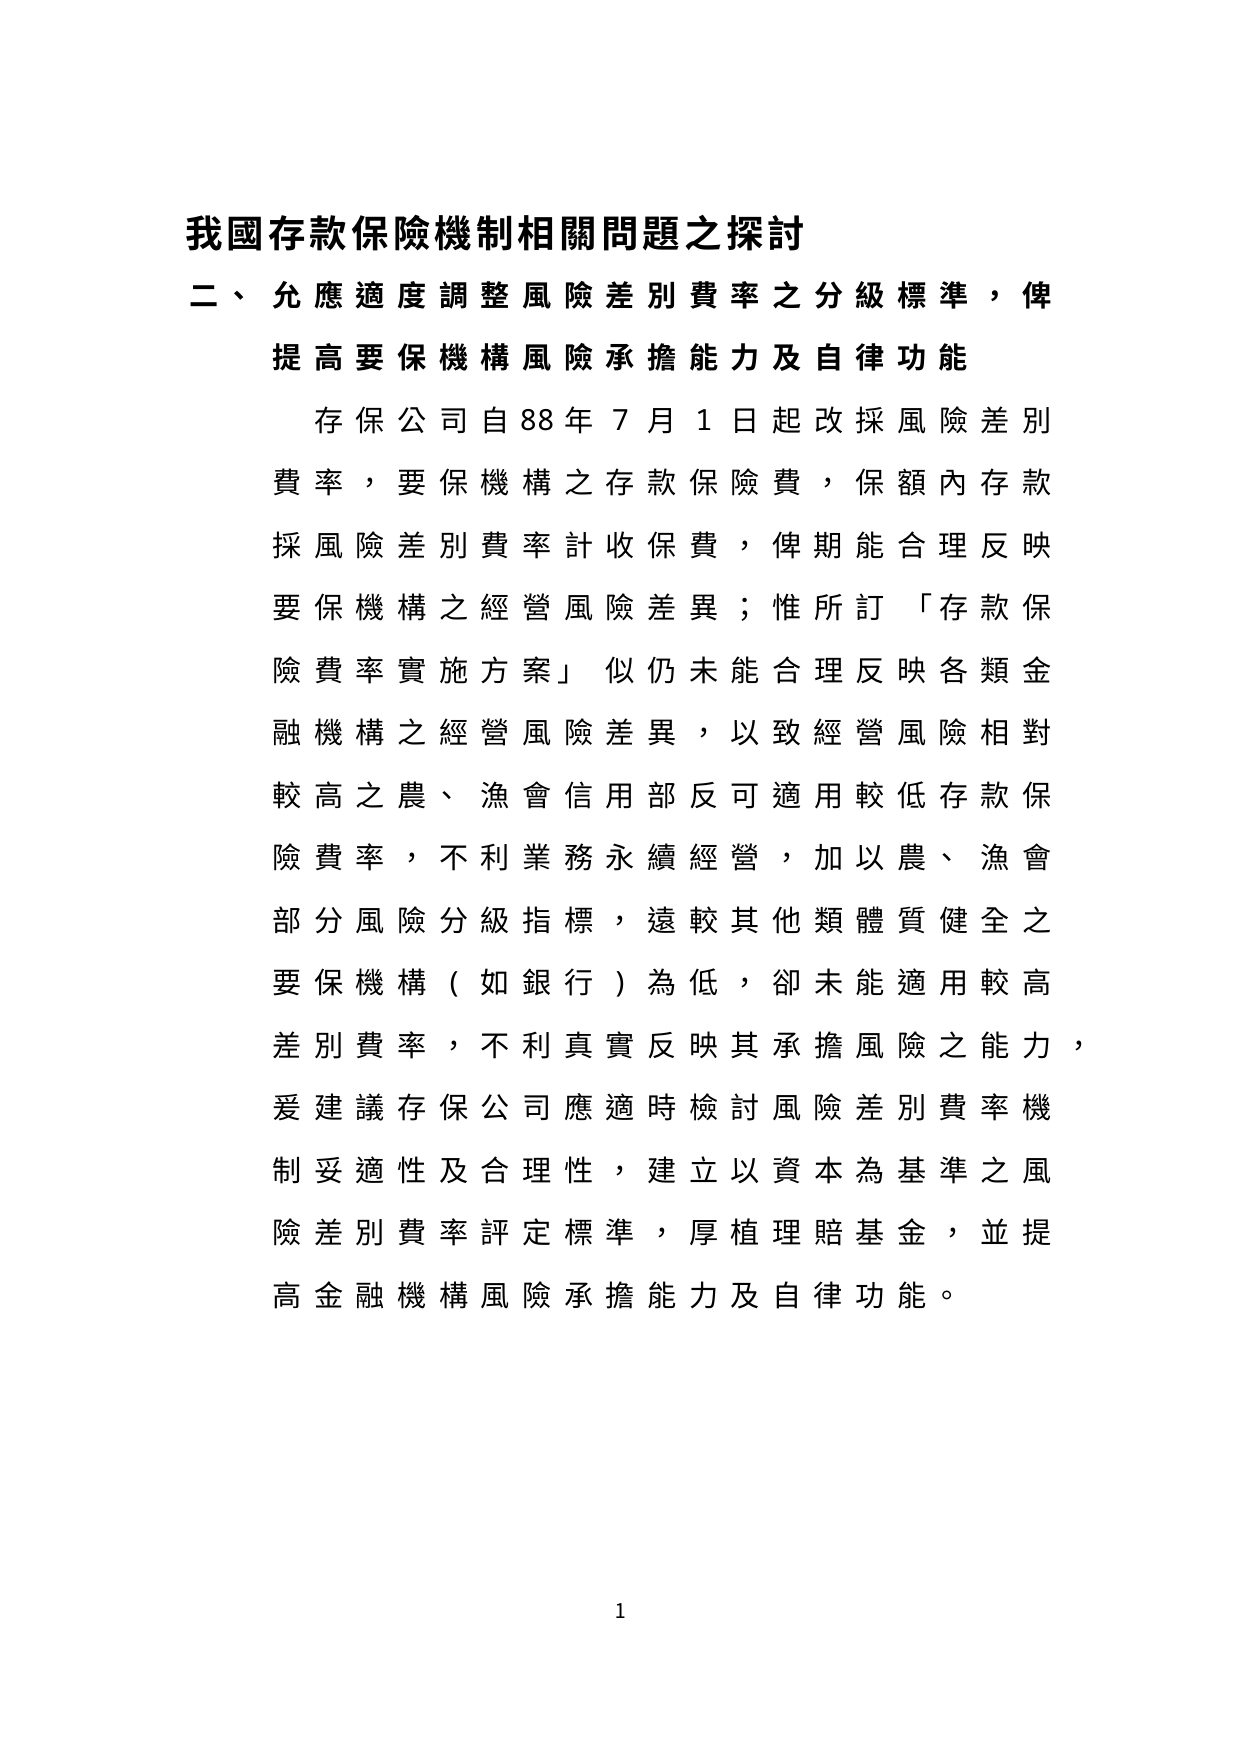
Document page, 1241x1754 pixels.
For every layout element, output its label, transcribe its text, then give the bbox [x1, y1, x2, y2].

text 二、允應適度調整風險差別費率之分級標準，俾提高要保機構風險承擔能力及自律功能 [183, 252, 1058, 377]
text 存保公司自88年7月1日起改採風險差別費率，要保機構之存款保險費，保額內存款採風險差別費率計收保費，俾期能合理反映要保機構之經營風險差異；惟所訂「存款保險費率實施方案」似仍未能合理反映各類金融機構之經營風險差異，以致經營風險相對較高之農、漁會信用部反可適用較低存款保險費率，不利業務永續經營，加以農、漁會部分風險分級指標，遠較其他類體質健全之要保機構(如銀行)為低，卻未能適用較高差別費率，不利真實反映其承擔風險之能力，爰建議存保公司應適時檢討風險差別費率機制妥適性及合理性，建立以資本為基準之風險差別費率評定標準，厚植理賠基金，並提高金融機構風險承擔能力及自律功能。 [242, 377, 1058, 1314]
text 我國存款保險機制相關問題之探討 [183, 189, 1058, 252]
